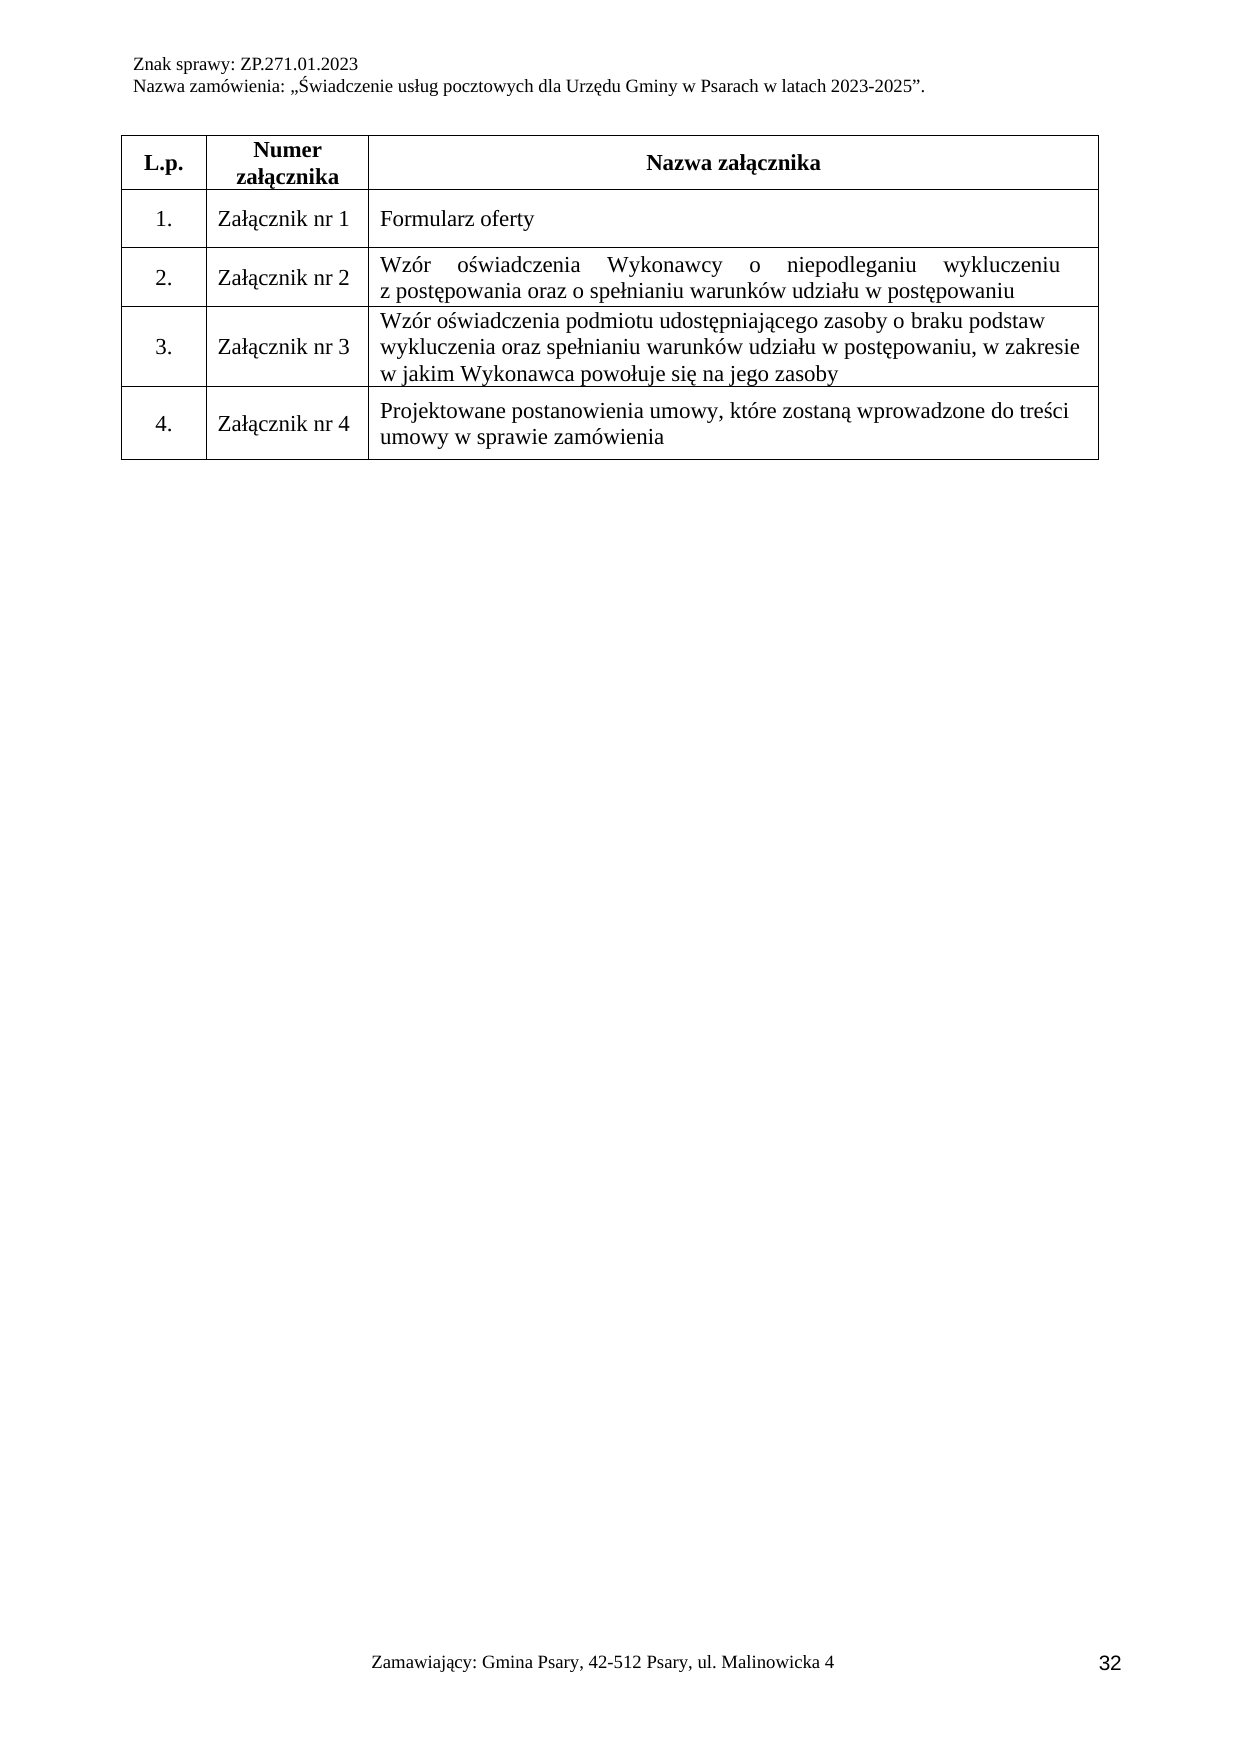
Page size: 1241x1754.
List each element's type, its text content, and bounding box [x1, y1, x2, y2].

table_cell Załącznik nr 3 [207, 307, 368, 386]
table_cell Formularz oferty [369, 190, 1098, 247]
table_cell Załącznik nr 1 [207, 190, 368, 247]
table_cell 3. [122, 307, 206, 386]
table_header Numer załącznika [207, 136, 368, 189]
table_cell Załącznik nr 4 [207, 387, 368, 459]
table_header Nazwa załącznika [369, 136, 1098, 189]
table_cell 1. [122, 190, 206, 247]
table_cell Załącznik nr 2 [207, 248, 368, 306]
table_header L.p. [122, 136, 206, 189]
table_cell Projektowane postanowienia umowy, które zostaną wprowadzone do treści umowy w sprawie zamówienia [369, 387, 1098, 459]
table_cell Wzór oświadczenia podmiotu udostępniającego zasoby o braku podstaw wykluczenia oraz spełnianiu warunków udziału w postępowaniu, w zakresie w jakim Wykonawca powołuje się na jego zasoby [369, 307, 1098, 386]
table_cell 4. [122, 387, 206, 459]
table_cell 2. [122, 248, 206, 306]
table_cell Wzór oświadczenia Wykonawcy o niepodleganiu wykluczeniu z postępowania oraz o spełnianiu warunków udziału w postępowaniu [369, 248, 1098, 306]
